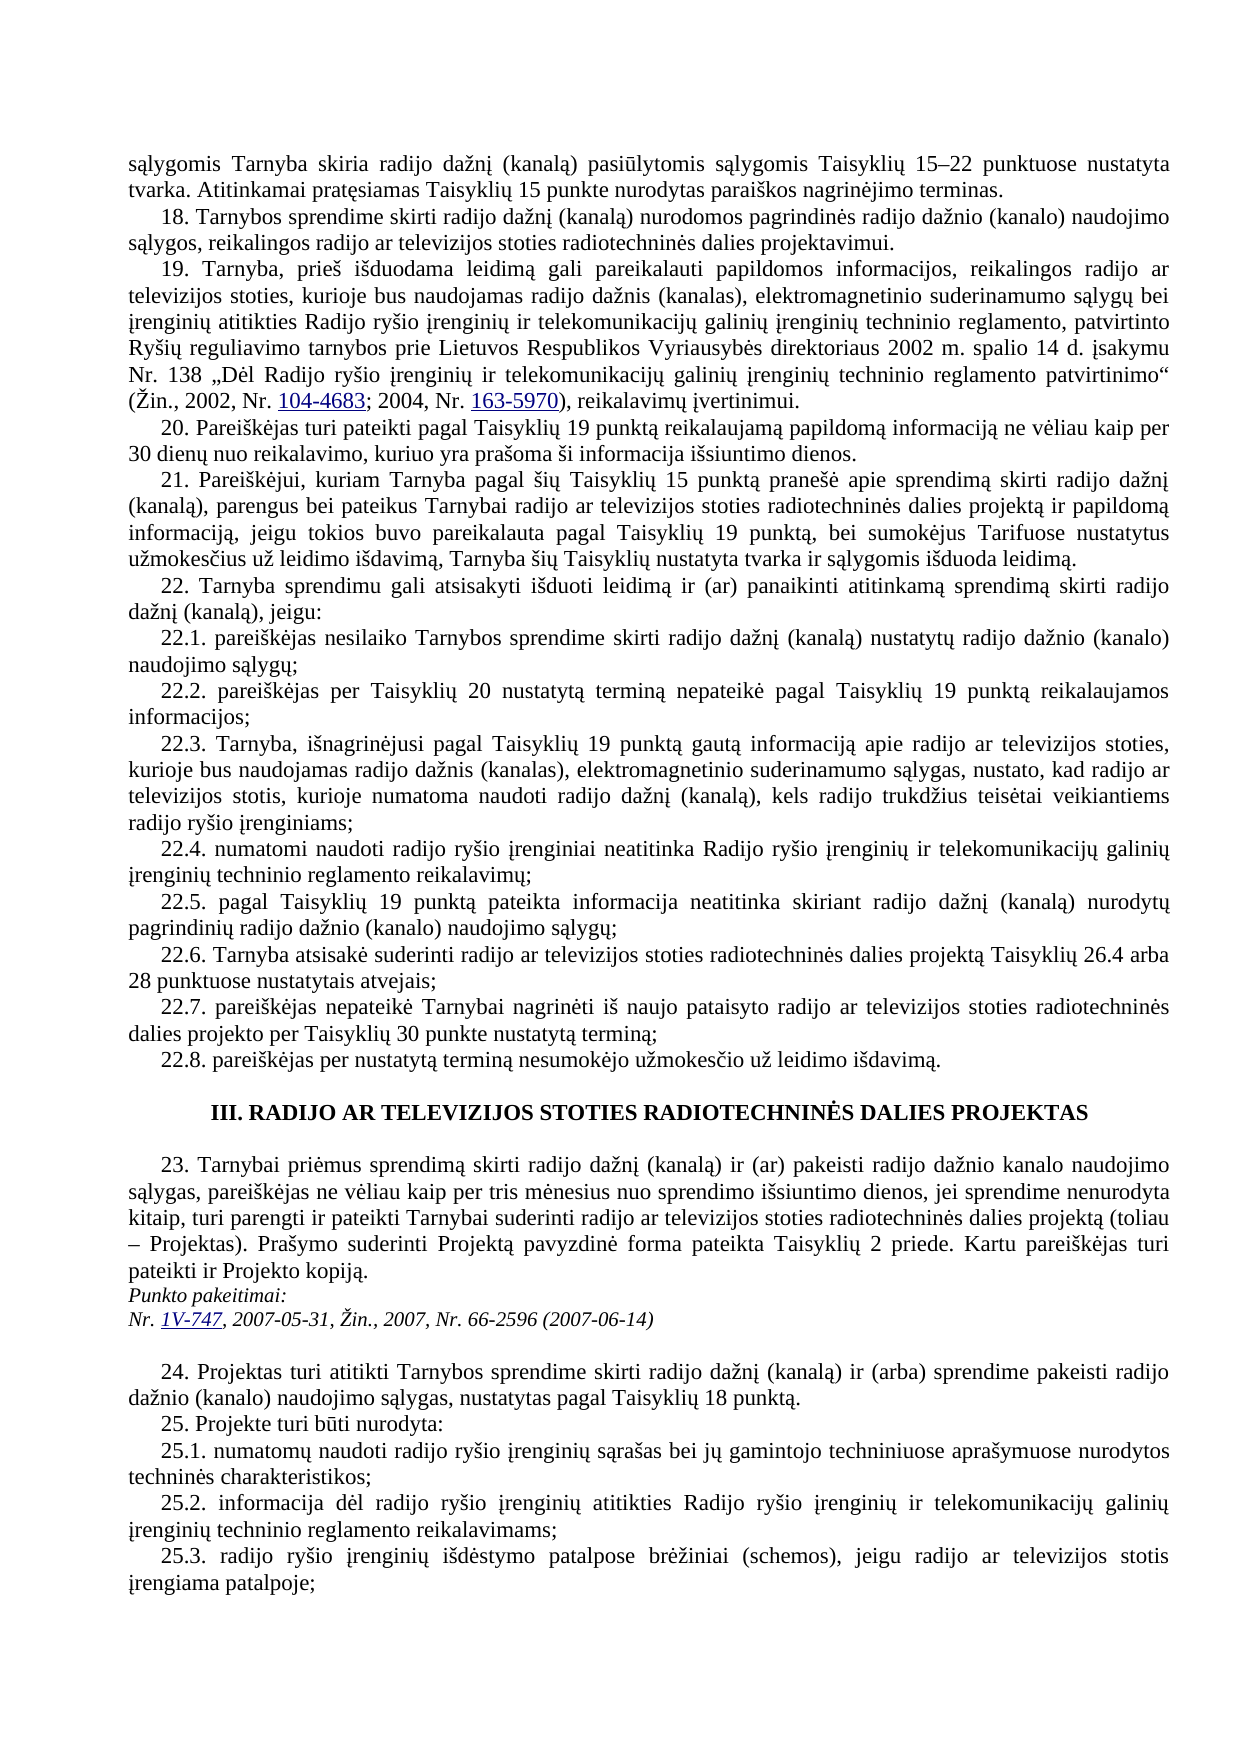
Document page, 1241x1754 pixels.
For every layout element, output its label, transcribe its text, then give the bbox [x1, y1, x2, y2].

text 25.2. informacija dėl radijo ryšio įrenginių atitikties Radijo ryšio įrenginių ir telekomunikacijų galinių įrenginių techninio reglamento reikalavimams; [128, 1489, 1171, 1542]
text 22.2. pareiškėjas per Taisyklių 20 nustatytą terminą nepateikė pagal Taisyklių 19 punktą reikalaujamos informacijos; [128, 677, 1171, 730]
text 22.5. pagal Taisyklių 19 punktą pateikta informacija neatitinka skiriant radijo dažnį (kanalą) nurodytų pagrindinių radijo dažnio (kanalo) naudojimo sąlygų; [128, 888, 1171, 941]
text 24. Projektas turi atitikti Tarnybos sprendime skirti radijo dažnį (kanalą) ir (arba) sprendime pakeisti radijo dažnio (kanalo) naudojimo sąlygas, nustatytas pagal Taisyklių 18 punktą. [128, 1358, 1171, 1410]
text III. RADIJO AR TELEVIZIJOS STOTIES RADIOTECHNINĖS DALIES PROJEKTAS [128, 1099, 1171, 1125]
text Nr. 1V-747, 2007-05-31, Žin., 2007, Nr. 66-2596 (2007-06-14) [128, 1307, 1171, 1331]
text 18. Tarnybos sprendime skirti radijo dažnį (kanalą) nurodomos pagrindinės radijo dažnio (kanalo) naudojimo sąlygos, reikalingos radijo ar televizijos stoties radiotechninės dalies projektavimui. [128, 203, 1171, 255]
text Punkto pakeitimai: [128, 1283, 1171, 1307]
text 22.8. pareiškėjas per nustatytą terminą nesumokėjo užmokesčio už leidimo išdavimą. [128, 1046, 1171, 1072]
text 20. Pareiškėjas turi pateikti pagal Taisyklių 19 punktą reikalaujamą papildomą informaciją ne vėliau kaip per 30 dienų nuo reikalavimo, kuriuo yra prašoma ši informacija išsiuntimo dienos. [128, 413, 1171, 466]
text 25.1. numatomų naudoti radijo ryšio įrenginių sąrašas bei jų gamintojo techniniuose aprašymuose nurodytos techninės charakteristikos; [128, 1437, 1171, 1489]
text sąlygomis Tarnyba skiria radijo dažnį (kanalą) pasiūlytomis sąlygomis Taisyklių 15–22 punktuose nustatyta tvarka. Atitinkamai pratęsiamas Taisyklių 15 punkte nurodytas paraiškos nagrinėjimo terminas. [128, 150, 1171, 203]
text 22.4. numatomi naudoti radijo ryšio įrenginiai neatitinka Radijo ryšio įrenginių ir telekomunikacijų galinių įrenginių techninio reglamento reikalavimų; [128, 835, 1171, 888]
text 25. Projekte turi būti nurodyta: [128, 1410, 1171, 1437]
text 22.6. Tarnyba atsisakė suderinti radijo ar televizijos stoties radiotechninės dalies projektą Taisyklių 26.4 arba 28 punktuose nustatytais atvejais; [128, 941, 1171, 993]
text 25.3. radijo ryšio įrenginių išdėstymo patalpose brėžiniai (schemos), jeigu radijo ar televizijos stotis įrengiama patalpoje; [128, 1542, 1171, 1595]
text 22.7. pareiškėjas nepateikė Tarnybai nagrinėti iš naujo pataisyto radijo ar televizijos stoties radiotechninės dalies projekto per Taisyklių 30 punkte nustatytą terminą; [128, 993, 1171, 1046]
text 22.1. pareiškėjas nesilaiko Tarnybos sprendime skirti radijo dažnį (kanalą) nustatytų radijo dažnio (kanalo) naudojimo sąlygų; [128, 624, 1171, 677]
text 23. Tarnybai priėmus sprendimą skirti radijo dažnį (kanalą) ir (ar) pakeisti radijo dažnio kanalo naudojimo sąlygas, pareiškėjas ne vėliau kaip per tris mėnesius nuo sprendimo išsiuntimo dienos, jei sprendime nenurodyta kitaip, turi parengti ir pateikti Tarnybai suderinti radijo ar televizijos stoties radiotechninės dalies projektą (toliau – Projektas). Prašymo suderinti Projektą pavyzdinė forma pateikta Taisyklių 2 priede. Kartu pareiškėjas turi pateikti ir Projekto kopiją. [128, 1151, 1171, 1283]
text 22. Tarnyba sprendimu gali atsisakyti išduoti leidimą ir (ar) panaikinti atitinkamą sprendimą skirti radijo dažnį (kanalą), jeigu: [128, 572, 1171, 624]
text 21. Pareiškėjui, kuriam Tarnyba pagal šių Taisyklių 15 punktą pranešė apie sprendimą skirti radijo dažnį (kanalą), parengus bei pateikus Tarnybai radijo ar televizijos stoties radiotechninės dalies projektą ir papildomą informaciją, jeigu tokios buvo pareikalauta pagal Taisyklių 19 punktą, bei sumokėjus Tarifuose nustatytus užmokesčius už leidimo išdavimą, Tarnyba šių Taisyklių nustatyta tvarka ir sąlygomis išduoda leidimą. [128, 466, 1171, 572]
text 19. Tarnyba, prieš išduodama leidimą gali pareikalauti papildomos informacijos, reikalingos radijo ar televizijos stoties, kurioje bus naudojamas radijo dažnis (kanalas), elektromagnetinio suderinamumo sąlygų bei įrenginių atitikties Radijo ryšio įrenginių ir telekomunikacijų galinių įrenginių techninio reglamento, patvirtinto Ryšių reguliavimo tarnybos prie Lietuvos Respublikos Vyriausybės direktoriaus 2002 m. spalio 14 d. įsakymu Nr. 138 „Dėl Radijo ryšio įrenginių ir telekomunikacijų galinių įrenginių techninio reglamento patvirtinimo“ (Žin., 2002, Nr. 104-4683; 2004, Nr. 163-5970), reikalavimų įvertinimui. [128, 255, 1171, 413]
text 22.3. Tarnyba, išnagrinėjusi pagal Taisyklių 19 punktą gautą informaciją apie radijo ar televizijos stoties, kurioje bus naudojamas radijo dažnis (kanalas), elektromagnetinio suderinamumo sąlygas, nustato, kad radijo ar televizijos stotis, kurioje numatoma naudoti radijo dažnį (kanalą), kels radijo trukdžius teisėtai veikiantiems radijo ryšio įrenginiams; [128, 730, 1171, 835]
